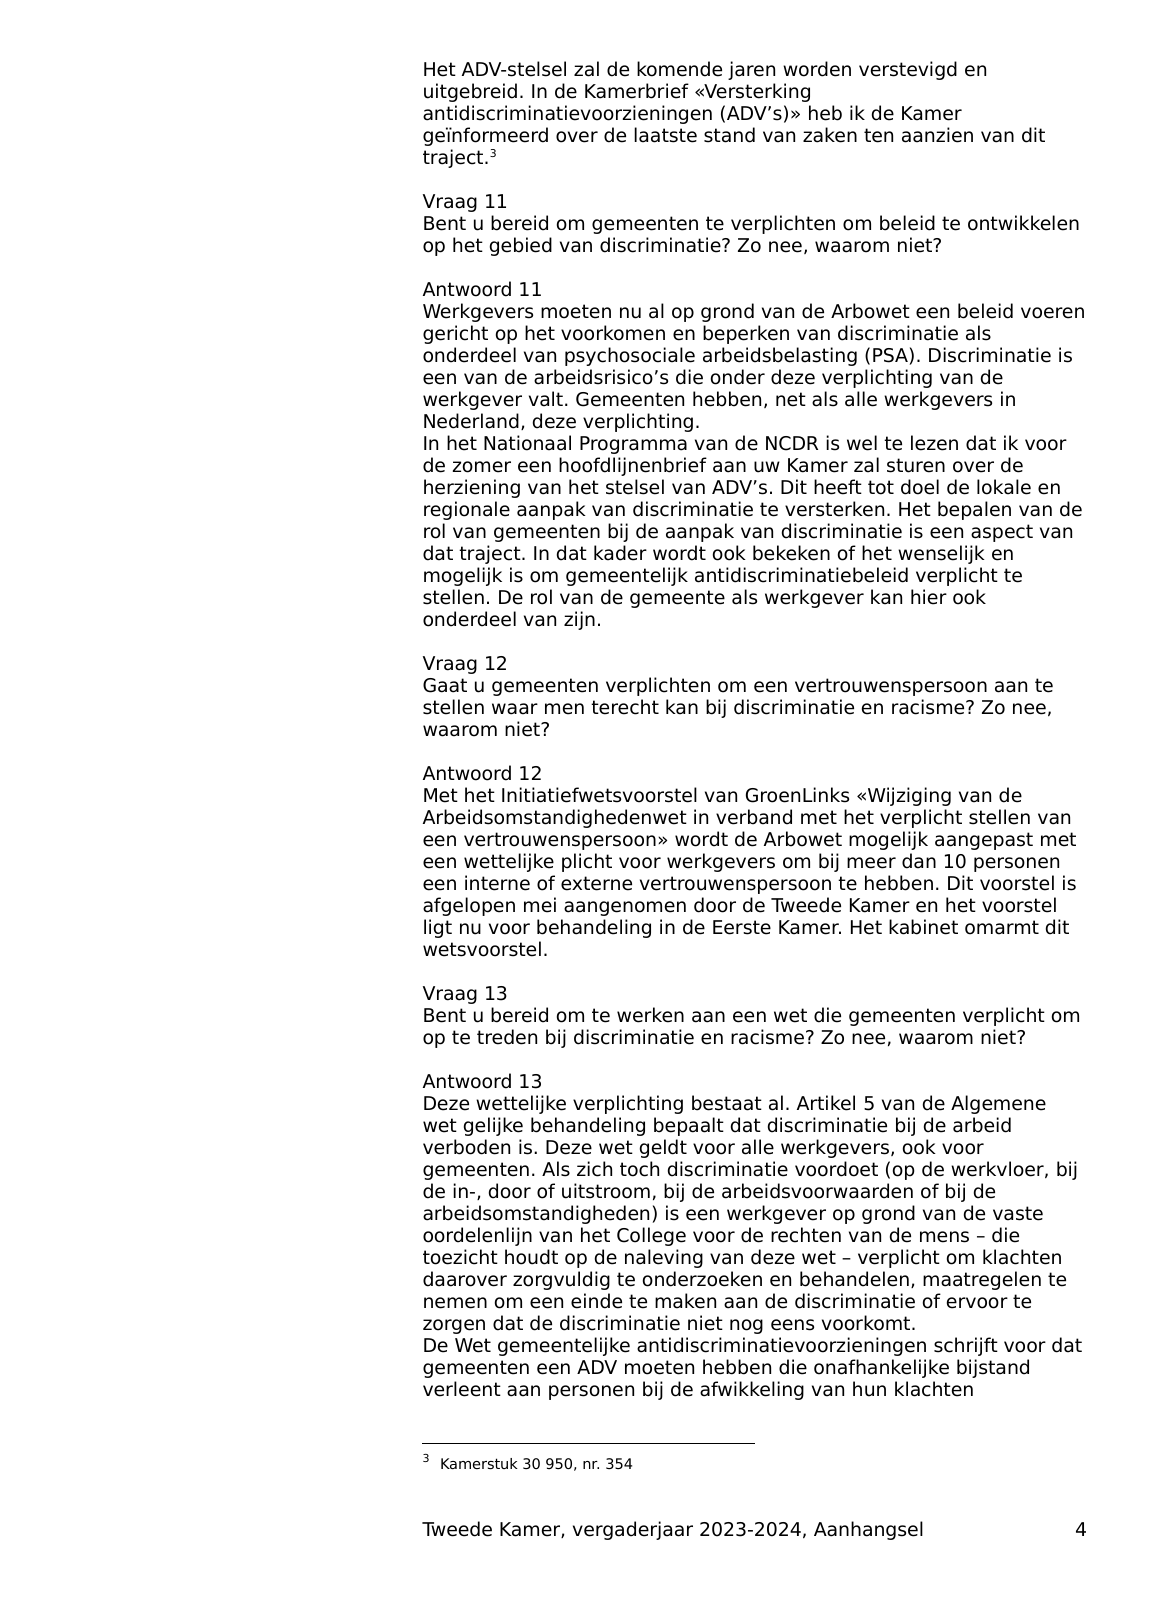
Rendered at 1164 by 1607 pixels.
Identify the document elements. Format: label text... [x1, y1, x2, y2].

text Antwoord 13 [422, 1071, 1087, 1093]
text Vraag 12 [422, 653, 1087, 675]
text Deze wettelijke verplichting bestaat al. Artikel 5 van de Algemene wet gelijke behandeling bepaalt dat discriminatie bij de arbeid verboden is. Deze wet geldt voor alle werkgevers, ook voor gemeenten. Als zich toch discriminatie voordoet (op de werkvloer, bij de in-, door of uitstroom, bij de arbeidsvoorwaarden of bij de arbeidsomstandigheden) is een werkgever op grond van de vaste oordelenlijn van het College voor de rechten van de mens – die toezicht houdt op de naleving van deze wet – verplicht om klachten daarover zorgvuldig te onderzoeken en behandelen, maatregelen te nemen om een einde te maken aan de discriminatie of ervoor te zorgen dat de discriminatie niet nog eens voorkomt. [422, 1093, 1087, 1335]
text De Wet gemeentelijke antidiscriminatievoorzieningen schrijft voor dat gemeenten een ADV moeten hebben die onafhankelijke bijstand verleent aan personen bij de afwikkeling van hun klachten [422, 1335, 1087, 1401]
text Antwoord 12 [422, 763, 1087, 785]
text Kamerstuk 30 950, nr. 354 [422, 1452, 1087, 1474]
text Bent u bereid om te werken aan een wet die gemeenten verplicht om op te treden bij discriminatie en racisme? Zo nee, waarom niet? [422, 1005, 1087, 1049]
text Werkgevers moeten nu al op grond van de Arbowet een beleid voeren gericht op het voorkomen en beperken van discriminatie als onderdeel van psychosociale arbeidsbelasting (PSA). Discriminatie is een van de arbeidsrisico’s die onder deze verplichting van de werkgever valt. Gemeenten hebben, net als alle werkgevers in Nederland, deze verplichting. [422, 301, 1087, 433]
text In het Nationaal Programma van de NCDR is wel te lezen dat ik voor de zomer een hoofdlijnenbrief aan uw Kamer zal sturen over de herziening van het stelsel van ADV’s. Dit heeft tot doel de lokale en regionale aanpak van discriminatie te versterken. Het bepalen van de rol van gemeenten bij de aanpak van discriminatie is een aspect van dat traject. In dat kader wordt ook bekeken of het wenselijk en mogelijk is om gemeentelijk antidiscriminatiebeleid verplicht te stellen. De rol van de gemeente als werkgever kan hier ook onderdeel van zijn. [422, 433, 1087, 631]
text Bent u bereid om gemeenten te verplichten om beleid te ontwikkelen op het gebied van discriminatie? Zo nee, waarom niet? [422, 213, 1087, 257]
text Vraag 11 [422, 191, 1087, 213]
text Antwoord 11 [422, 279, 1087, 301]
text Met het Initiatiefwetsvoorstel van GroenLinks «Wijziging van de Arbeidsomstandighedenwet in verband met het verplicht stellen van een vertrouwenspersoon» wordt de Arbowet mogelijk aangepast met een wettelijke plicht voor werkgevers om bij meer dan 10 personen een interne of externe vertrouwenspersoon te hebben. Dit voorstel is afgelopen mei aangenomen door de Tweede Kamer en het voorstel ligt nu voor behandeling in de Eerste Kamer. Het kabinet omarmt dit wetsvoorstel. [422, 785, 1087, 961]
text Vraag 13 [422, 983, 1087, 1005]
text Het ADV-stelsel zal de komende jaren worden verstevigd en uitgebreid. In de Kamerbrief «Versterking antidiscriminatievoorzieningen (ADV’s)» heb ik de Kamer geïnformeerd over de laatste stand van zaken ten aanzien van dit traject. [422, 59, 1087, 169]
text Gaat u gemeenten verplichten om een vertrouwenspersoon aan te stellen waar men terecht kan bij discriminatie en racisme? Zo nee, waarom niet? [422, 675, 1087, 741]
